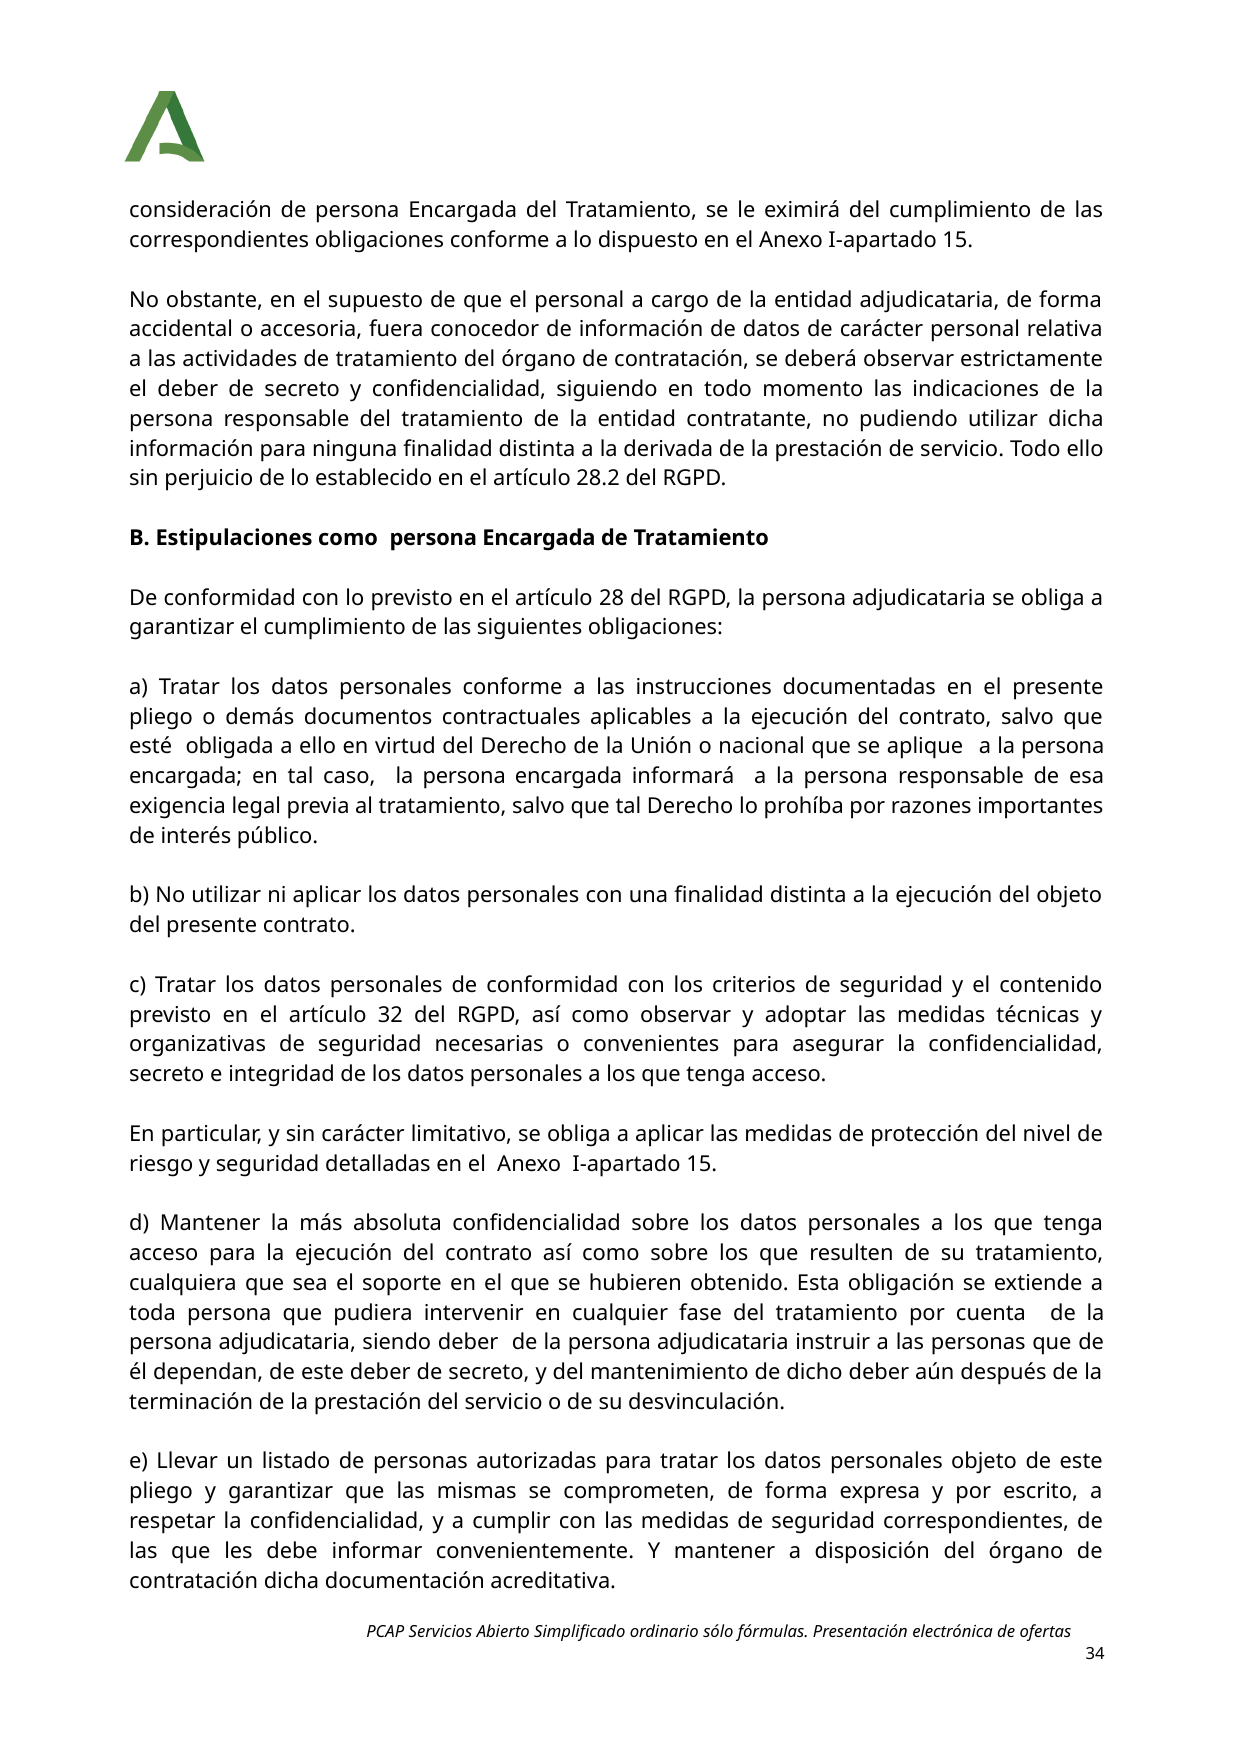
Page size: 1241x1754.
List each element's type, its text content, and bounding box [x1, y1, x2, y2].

text De conformidad con lo previsto en el artículo 28 del RGPD, la persona adjudicataria se obliga a garantizar el cumplimiento de las siguientes obligaciones: [129, 582, 1104, 641]
text a) Tratar los datos personales conforme a las instrucciones documentadas en el presente pliego o demás documentos contractuales aplicables a la ejecución del contrato, salvo que esté obligada a ello en virtud del Derecho de la Unión o nacional que se aplique a la persona encargada; en tal caso, la persona encargada informará a la persona responsable de esa exigencia legal previa al tratamiento, salvo que tal Derecho lo prohíba por razones importantes de interés público. [129, 671, 1104, 850]
text B. Estipulaciones como persona Encargada de Tratamiento [129, 522, 1104, 552]
text d) Mantener la más absoluta confidencialidad sobre los datos personales a los que tenga acceso para la ejecución del contrato así como sobre los que resulten de su tratamiento, cualquiera que sea el soporte en el que se hubieren obtenido. Esta obligación se extiende a toda persona que pudiera intervenir en cualquier fase del tratamiento por cuenta de la persona adjudicataria, siendo deber de la persona adjudicataria instruir a las personas que de él dependan, de este deber de secreto, y del mantenimiento de dicho deber aún después de la terminación de la prestación del servicio o de su desvinculación. [129, 1207, 1104, 1416]
text No obstante, en el supuesto de que el personal a cargo de la entidad adjudicataria, de forma accidental o accesoria, fuera conocedor de información de datos de carácter personal relativa a las actividades de tratamiento del órgano de contratación, se deberá observar estrictamente el deber de secreto y confidencialidad, siguiendo en todo momento las indicaciones de la persona responsable del tratamiento de la entidad contratante, no pudiendo utilizar dicha información para ninguna finalidad distinta a la derivada de la prestación de servicio. Todo ello sin perjuicio de lo establecido en el artículo 28.2 del RGPD. [129, 284, 1104, 492]
text En particular, y sin carácter limitativo, se obliga a aplicar las medidas de protección del nivel de riesgo y seguridad detalladas en el Anexo I-apartado 15. [129, 1118, 1104, 1177]
text c) Tratar los datos personales de conformidad con los criterios de seguridad y el contenido previsto en el artículo 32 del RGPD, así como observar y adoptar las medidas técnicas y organizativas de seguridad necesarias o convenientes para asegurar la confidencialidad, secreto e integridad de los datos personales a los que tenga acceso. [129, 969, 1104, 1088]
picture [120, 86, 209, 166]
text b) No utilizar ni aplicar los datos personales con una finalidad distinta a la ejecución del objeto del presente contrato. [129, 879, 1104, 939]
text consideración de persona Encargada del Tratamiento, se le eximirá del cumplimiento de las correspondientes obligaciones conforme a lo dispuesto en el Anexo I-apartado 15. [129, 194, 1104, 254]
text e) Llevar un listado de personas autorizadas para tratar los datos personales objeto de este pliego y garantizar que las mismas se comprometen, de forma expresa y por escrito, a respetar la confidencialidad, y a cumplir con las medidas de seguridad correspondientes, de las que les debe informar convenientemente. Y mantener a disposición del órgano de contratación dicha documentación acreditativa. [129, 1446, 1104, 1594]
